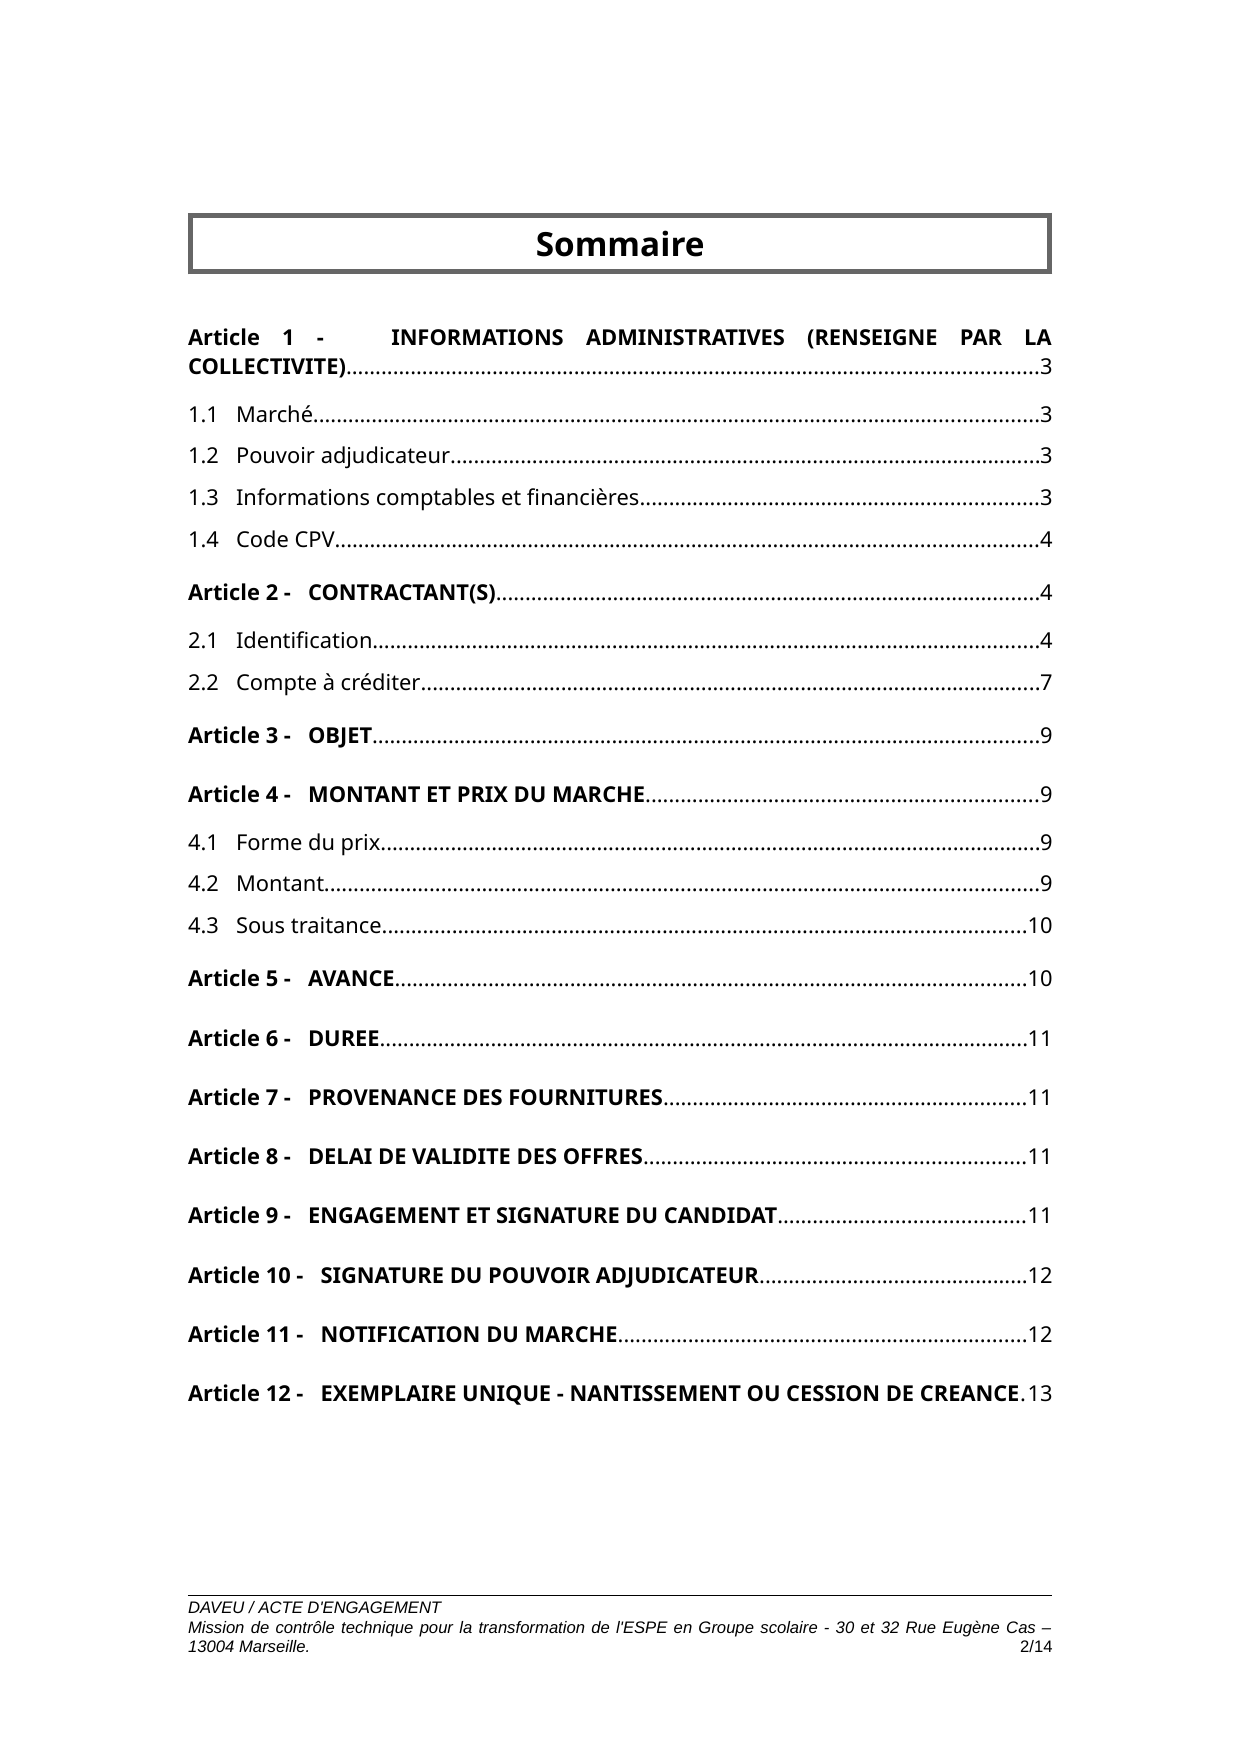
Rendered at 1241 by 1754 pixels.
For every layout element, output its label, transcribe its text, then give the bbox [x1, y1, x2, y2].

text 1.1 Marché 3 [188, 399, 1052, 429]
text Article 11 - NOTIFICATION DU MARCHE 12 [188, 1319, 1052, 1349]
text 4.2 Montant 9 [188, 868, 1052, 898]
text Article 1 - INFORMATIONS ADMINISTRATIVES (RENSEIGNE PAR LA COLLECTIVITE) 3 [188, 322, 1052, 381]
text Article 4 - MONTANT ET PRIX DU MARCHE 9 [188, 779, 1052, 809]
text Article 7 - PROVENANCE DES FOURNITURES 11 [188, 1082, 1052, 1112]
text 2.2 Compte à créditer 7 [188, 666, 1052, 696]
text Article 9 - ENGAGEMENT ET SIGNATURE DU CANDIDAT 11 [188, 1201, 1052, 1230]
text 4.1 Forme du prix 9 [188, 827, 1052, 856]
text Article 3 - OBJET 9 [188, 720, 1052, 750]
text Article 10 - SIGNATURE DU POUVOIR ADJUDICATEUR 12 [188, 1260, 1052, 1289]
text Article 6 - DUREE 11 [188, 1023, 1052, 1052]
text Article 2 - CONTRACTANT(S) 4 [188, 577, 1052, 607]
subtitle Sommaire [193, 218, 1047, 269]
text 1.4 Code CPV 4 [188, 524, 1052, 554]
text 2.1 Identification 4 [188, 625, 1052, 654]
text Article 12 - EXEMPLAIRE UNIQUE - NANTISSEMENT OU CESSION DE CREANCE 13 [188, 1378, 1052, 1408]
text 4.3 Sous traitance 10 [188, 910, 1052, 940]
text Article 8 - DELAI DE VALIDITE DES OFFRES 11 [188, 1141, 1052, 1171]
text 1.3 Informations comptables et financières 3 [188, 482, 1052, 512]
text 1.2 Pouvoir adjudicateur 3 [188, 441, 1052, 470]
text Article 5 - AVANCE 10 [188, 963, 1052, 993]
